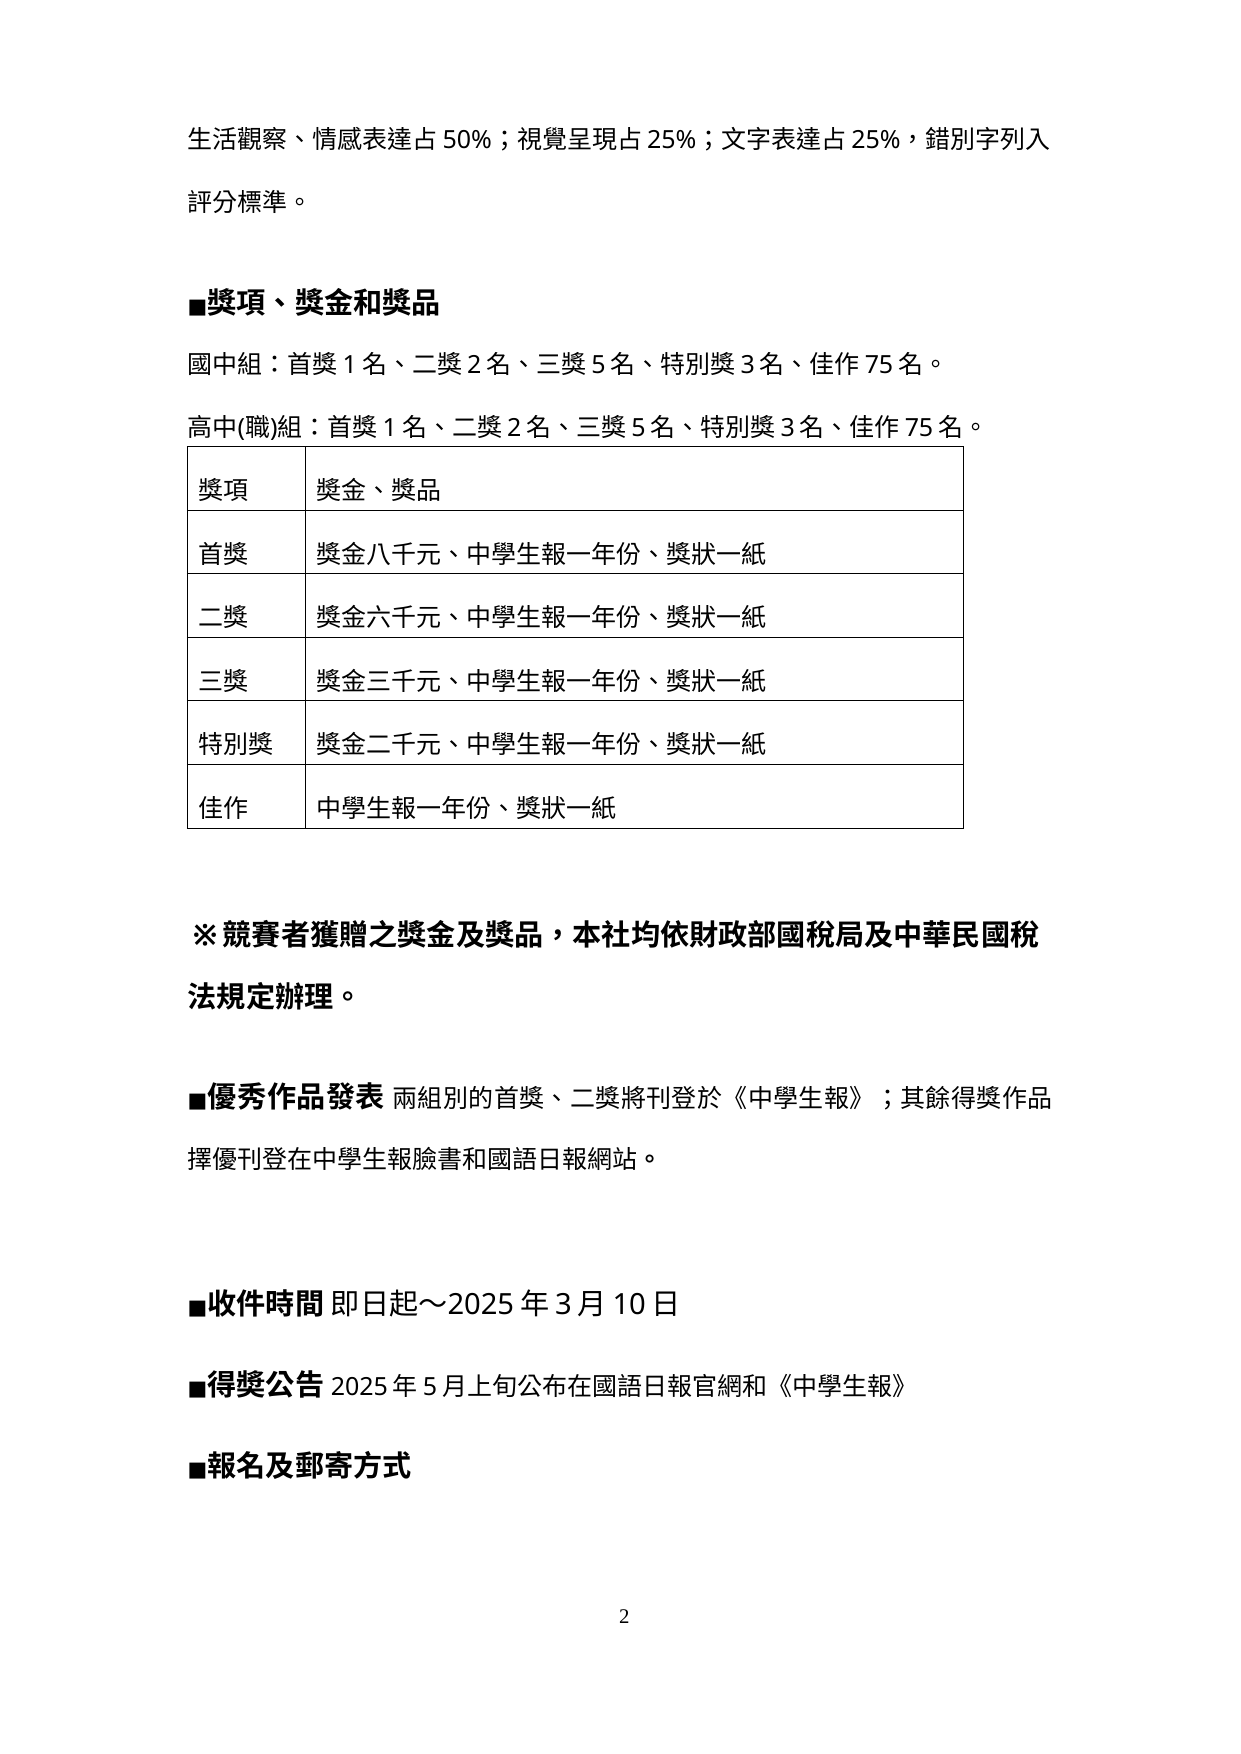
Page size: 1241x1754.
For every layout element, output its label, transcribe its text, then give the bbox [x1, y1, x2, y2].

table_cell 獎金二千元、中學生報一年份、獎狀一紙 [306, 701, 963, 764]
text 生活觀察、情感表達占50%；視覺呈現占25%；文字表達占25%，錯別字列入評分標準。 [187, 96, 1053, 221]
text 國中組：首獎1名、二獎2名、三獎5名、特別獎3名、佳作75名。 [187, 321, 1053, 384]
table_header 獎項 [188, 447, 305, 510]
table_cell 獎金三千元、中學生報一年份、獎狀一紙 [306, 638, 963, 700]
text ■得奬公告 2025年5月上旬公布在國語日報官網和《中學生報》 [187, 1341, 1053, 1403]
table_cell 佳作 [188, 765, 305, 827]
table_cell 獎金六千元、中學生報一年份、獎狀一紙 [306, 574, 963, 637]
table_cell 首獎 [188, 511, 305, 573]
text ■收件時間 即日起～2025年3月10日 [187, 1260, 1053, 1322]
table_cell 特別獎 [188, 701, 305, 764]
table_cell 二獎 [188, 574, 305, 637]
text ■報名及郵寄方式 [187, 1422, 1053, 1485]
table_cell 三獎 [188, 638, 305, 700]
text ■獎項、獎金和獎品 [187, 259, 1053, 321]
table_cell 中學生報一年份、獎狀一紙 [306, 765, 963, 827]
table_cell 獎金八千元、中學生報一年份、獎狀一紙 [306, 511, 963, 573]
text ■優秀作品發表 兩組別的首獎、二獎將刊登於《中學生報》；其餘得獎作品擇優刊登在中學生報臉書和國語日報網站。 [187, 1053, 1053, 1178]
table_header 奬金、獎品 [306, 447, 963, 510]
text 高中(職)組：首獎1名、二獎2名、三獎5名、特別獎3名、佳作75名。 [187, 384, 1053, 446]
text ※競賽者獲贈之獎金及獎品，本社均依財政部國稅局及中華民國稅法規定辦理。 [187, 891, 1053, 1016]
